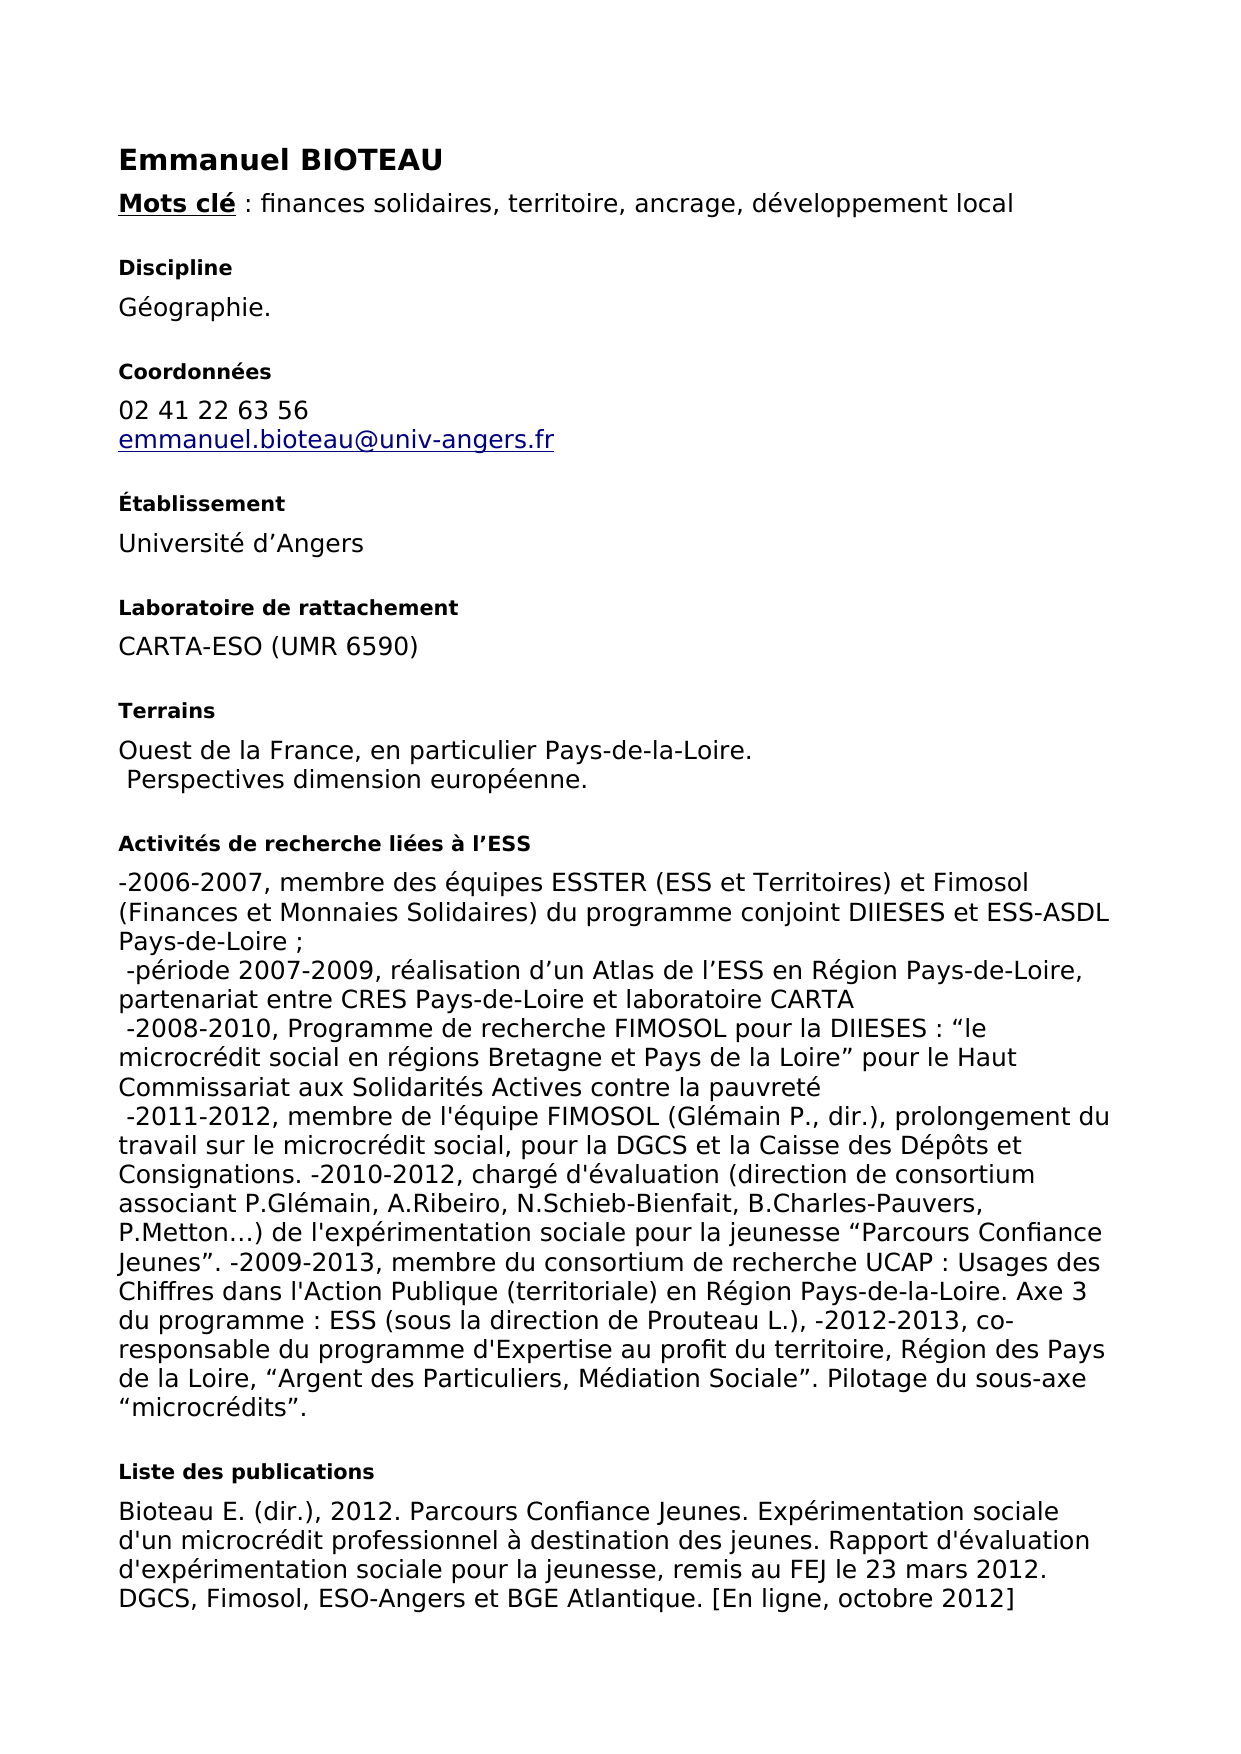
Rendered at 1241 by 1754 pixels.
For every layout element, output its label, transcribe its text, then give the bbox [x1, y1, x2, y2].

subtitle Terrains [118, 699, 1122, 723]
subtitle Emmanuel BIOTEAU [118, 143, 1122, 177]
text Bioteau E. (dir.), 2012. Parcours Confiance Jeunes. Expérimentation sociale d'un microcrédit professionnel à destination des jeunes. Rapport d'évaluation d'expérimentation sociale pour la jeunesse, remis au FEJ le 23 mars 2012. DGCS, Fimosol, ESO-Angers et BGE Atlantique. [En ligne, octobre 2012] [118, 1497, 1122, 1614]
subtitle Discipline [118, 256, 1122, 281]
subtitle Activités de recherche liées à l’ESS [118, 832, 1122, 856]
text CARTA-ESO (UMR 6590) [118, 632, 1122, 662]
text -2006-2007, membre des équipes ESSTER (ESS et Territoires) et Fimosol (Finances et Monnaies Solidaires) du programme conjoint DIIESES et ESS-ASDL Pays-de-Loire ; -période 2007-2009, réalisation d’un Atlas de l’ESS en Région Pays-de-Loire, partenariat entre CRES Pays-de-Loire et laboratoire CARTA -2008-2010, Programme de recherche FIMOSOL pour la DIIESES : “le microcrédit social en régions Bretagne et Pays de la Loire” pour le Haut Commissariat aux Solidarités Actives contre la pauvreté -2011-2012, membre de l'équipe FIMOSOL (Glémain P., dir.), prolongement du travail sur le microcrédit social, pour la DGCS et la Caisse des Dépôts et Consignations. -2010-2012, chargé d'évaluation (direction de consortium associant P.Glémain, A.Ribeiro, N.Schieb-Bienfait, B.Charles-Pauvers, P.Metton…) de l'expérimentation sociale pour la jeunesse “Parcours Confiance Jeunes”. -2009-2013, membre du consortium de recherche UCAP : Usages des Chiffres dans l'Action Publique (territoriale) en Région Pays-de-la-Loire. Axe 3 du programme : ESS (sous la direction de Prouteau L.), -2012-2013, co-responsable du programme d'Expertise au profit du territoire, Région des Pays de la Loire, “Argent des Particuliers, Médiation Sociale”. Pilotage du sous-axe “microcrédits”. [118, 868, 1122, 1423]
text Géographie. [118, 293, 1122, 322]
subtitle Laboratoire de rattachement [118, 596, 1122, 620]
text 02 41 22 63 56 emmanuel.bioteau@univ-angers.fr [118, 396, 1122, 455]
subtitle Établissement [118, 492, 1122, 517]
text Ouest de la France, en particulier Pays-de-la-Loire. Perspectives dimension européenne. [118, 736, 1122, 794]
text Université d’Angers [118, 529, 1122, 558]
subtitle Liste des publications [118, 1460, 1122, 1484]
text Mots clé : finances solidaires, territoire, ancrage, développement local [118, 189, 1122, 219]
subtitle Coordonnées [118, 360, 1122, 384]
